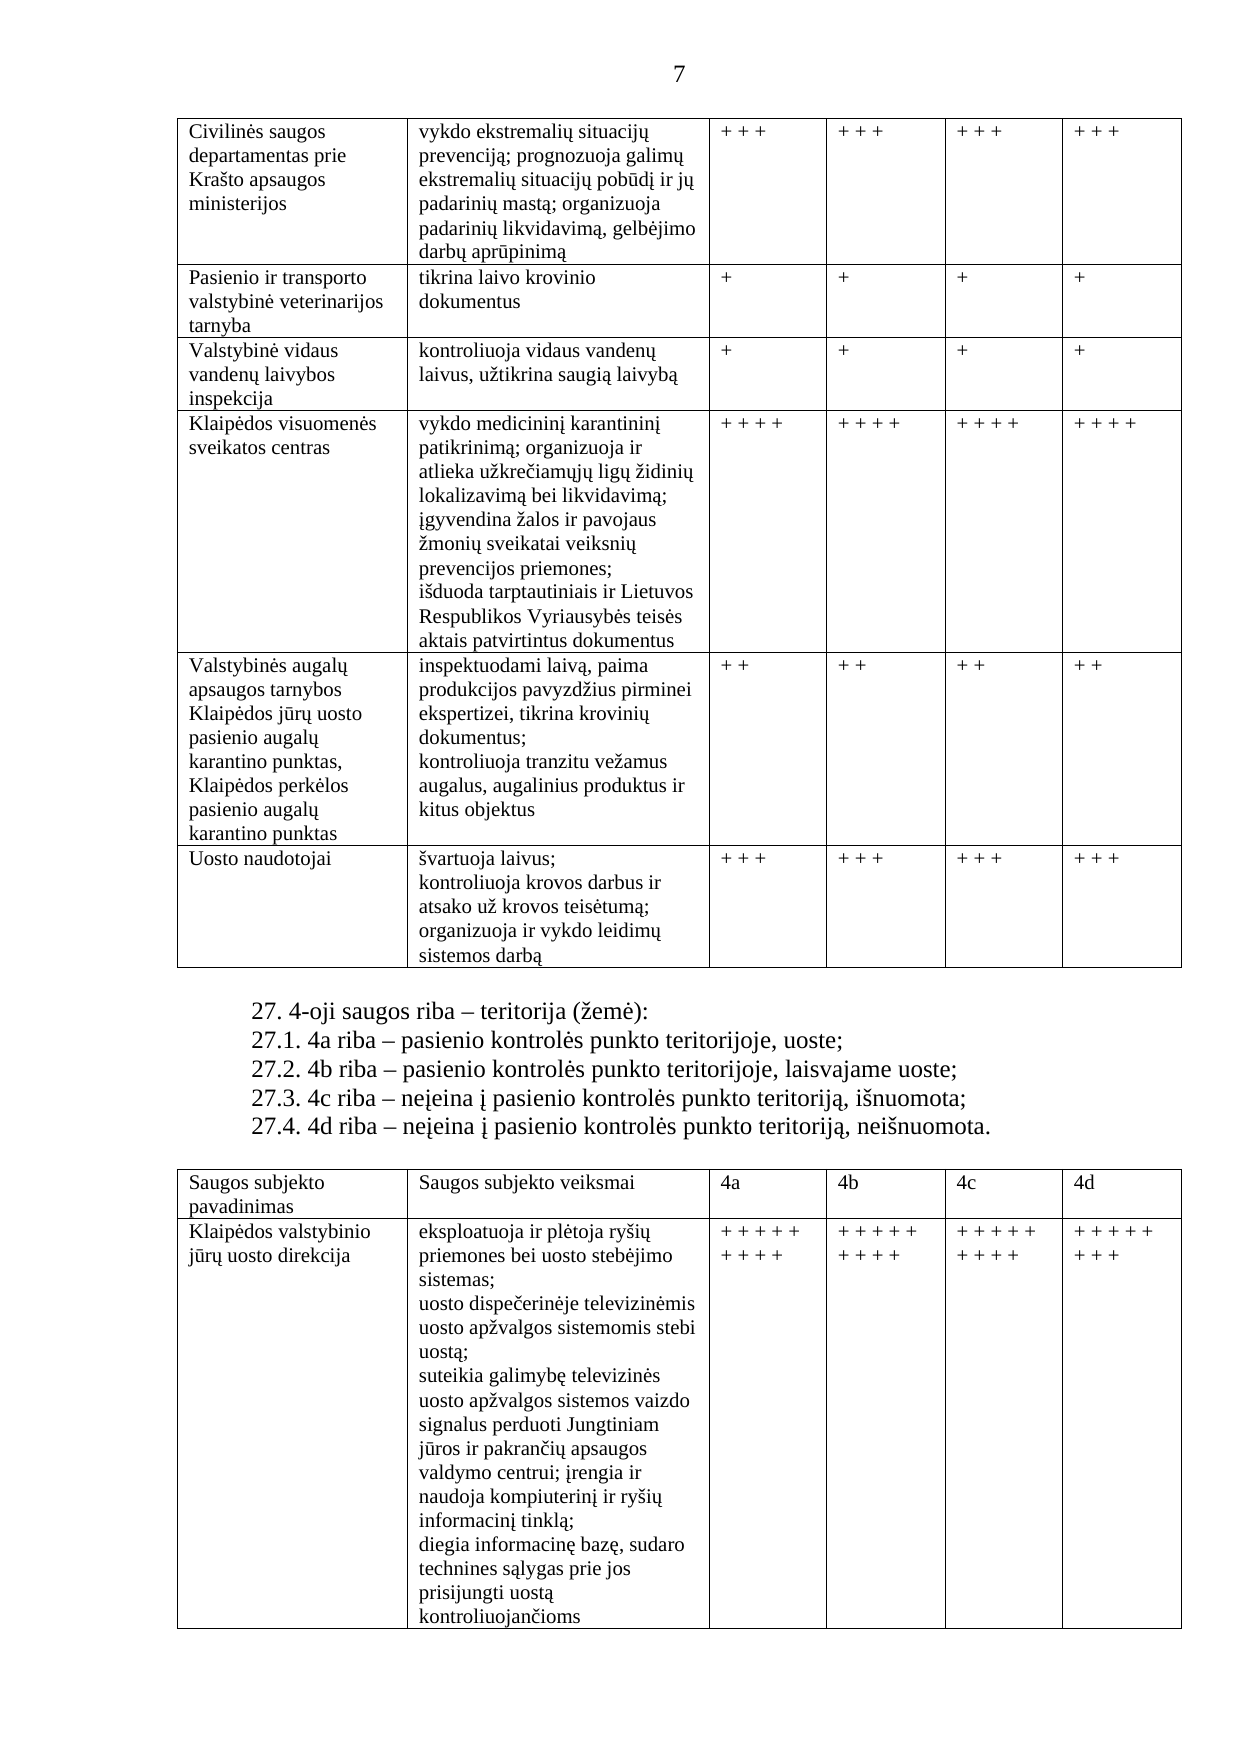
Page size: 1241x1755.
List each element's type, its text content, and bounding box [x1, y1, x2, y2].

table_cell + + + [710, 846, 826, 967]
text 27.1. 4a riba – pasienio kontrolės punkto teritorijoje, uoste; [177, 1025, 1181, 1054]
table_cell + + + + + + + + + [946, 1219, 1062, 1628]
text 27.4. 4d riba – neįeina į pasienio kontrolės punkto teritoriją, neišnuomota. [177, 1111, 1181, 1140]
table_header 4b [827, 1170, 945, 1218]
text 27.2. 4b riba – pasienio kontrolės punkto teritorijoje, laisvajame uoste; [177, 1054, 1181, 1083]
table_cell Klaipėdos valstybinio jūrų uosto direkcija [178, 1219, 407, 1628]
table_cell + + [1063, 653, 1181, 845]
table_cell + [946, 338, 1062, 410]
table_cell + + + [946, 119, 1062, 263]
table_cell + + + + [710, 411, 826, 652]
table_cell tikrina laivo krovinio dokumentus [408, 265, 709, 337]
table_cell + + + + [827, 411, 945, 652]
table_cell švartuoja laivus; kontroliuoja krovos darbus ir atsako už krovos teisėtumą; organizuoja ir vykdo leidimų sistemos darbą [408, 846, 709, 967]
table_cell + [946, 265, 1062, 337]
table_cell + + + + + + + + [1063, 1219, 1181, 1628]
table_cell Valstybinės augalų apsaugos tarnybos Klaipėdos jūrų uosto pasienio augalų karantino punktas, Klaipėdos perkėlos pasienio augalų karantino punktas [178, 653, 407, 845]
table_cell + + + [827, 119, 945, 263]
table_header 4a [710, 1170, 826, 1218]
table_cell + [710, 265, 826, 337]
table_cell + [710, 338, 826, 410]
table_cell + + + [946, 846, 1062, 967]
table_cell + + [827, 653, 945, 845]
table_cell + + + + [946, 411, 1062, 652]
table_cell + [827, 265, 945, 337]
table_header 4d [1063, 1170, 1181, 1218]
table_header Saugos subjekto pavadinimas [178, 1170, 407, 1218]
table_cell inspektuodami laivą, paima produkcijos pavyzdžius pirminei ekspertizei, tikrina krovinių dokumentus; kontroliuoja tranzitu vežamus augalus, augalinius produktus ir kitus objektus [408, 653, 709, 845]
table_cell Uosto naudotojai [178, 846, 407, 967]
table_cell + + + [1063, 119, 1181, 263]
table_cell + [1063, 338, 1181, 410]
table_cell + + [710, 653, 826, 845]
table_cell + + + + [1063, 411, 1181, 652]
table_cell + + [946, 653, 1062, 845]
table_cell Klaipėdos visuomenės sveikatos centras [178, 411, 407, 652]
table_cell + + + [710, 119, 826, 263]
table_header Saugos subjekto veiksmai [408, 1170, 709, 1218]
table_cell eksploatuoja ir plėtoja ryšių priemones bei uosto stebėjimo sistemas; uosto dispečerinėje televizinėmis uosto apžvalgos sistemomis stebi uostą; suteikia galimybę televizinės uosto apžvalgos sistemos vaizdo signalus perduoti Jungtiniam jūros ir pakrančių apsaugos valdymo centrui; įrengia ir naudoja kompiuterinį ir ryšių informacinį tinklą; diegia informacinę bazę, sudaro technines sąlygas prie jos prisijungti uostą kontroliuojančioms [408, 1219, 709, 1628]
text 27.3. 4c riba – neįeina į pasienio kontrolės punkto teritoriją, išnuomota; [177, 1083, 1181, 1111]
table_cell + + + [827, 846, 945, 967]
table_cell + + + [1063, 846, 1181, 967]
table_cell Valstybinė vidaus vandenų laivybos inspekcija [178, 338, 407, 410]
table_cell vykdo medicininį karantininį patikrinimą; organizuoja ir atlieka užkrečiamųjų ligų židinių lokalizavimą bei likvidavimą; įgyvendina žalos ir pavojaus žmonių sveikatai veiksnių prevencijos priemones; išduoda tarptautiniais ir Lietuvos Respublikos Vyriausybės teisės aktais patvirtintus dokumentus [408, 411, 709, 652]
table_cell Pasienio ir transporto valstybinė veterinarijos tarnyba [178, 265, 407, 337]
table_cell + [827, 338, 945, 410]
table_cell + [1063, 265, 1181, 337]
table_cell kontroliuoja vidaus vandenų laivus, užtikrina saugią laivybą [408, 338, 709, 410]
table_cell Civilinės saugos departamentas prie Krašto apsaugos ministerijos [178, 119, 407, 263]
table_cell vykdo ekstremalių situacijų prevenciją; prognozuoja galimų ekstremalių situacijų pobūdį ir jų padarinių mastą; organizuoja padarinių likvidavimą, gelbėjimo darbų aprūpinimą [408, 119, 709, 263]
table_cell + + + + + + + + + [827, 1219, 945, 1628]
table_header 4c [946, 1170, 1062, 1218]
table_cell + + + + + + + + + [710, 1219, 826, 1628]
text 27. 4-oji saugos riba – teritorija (žemė): [177, 996, 1181, 1025]
